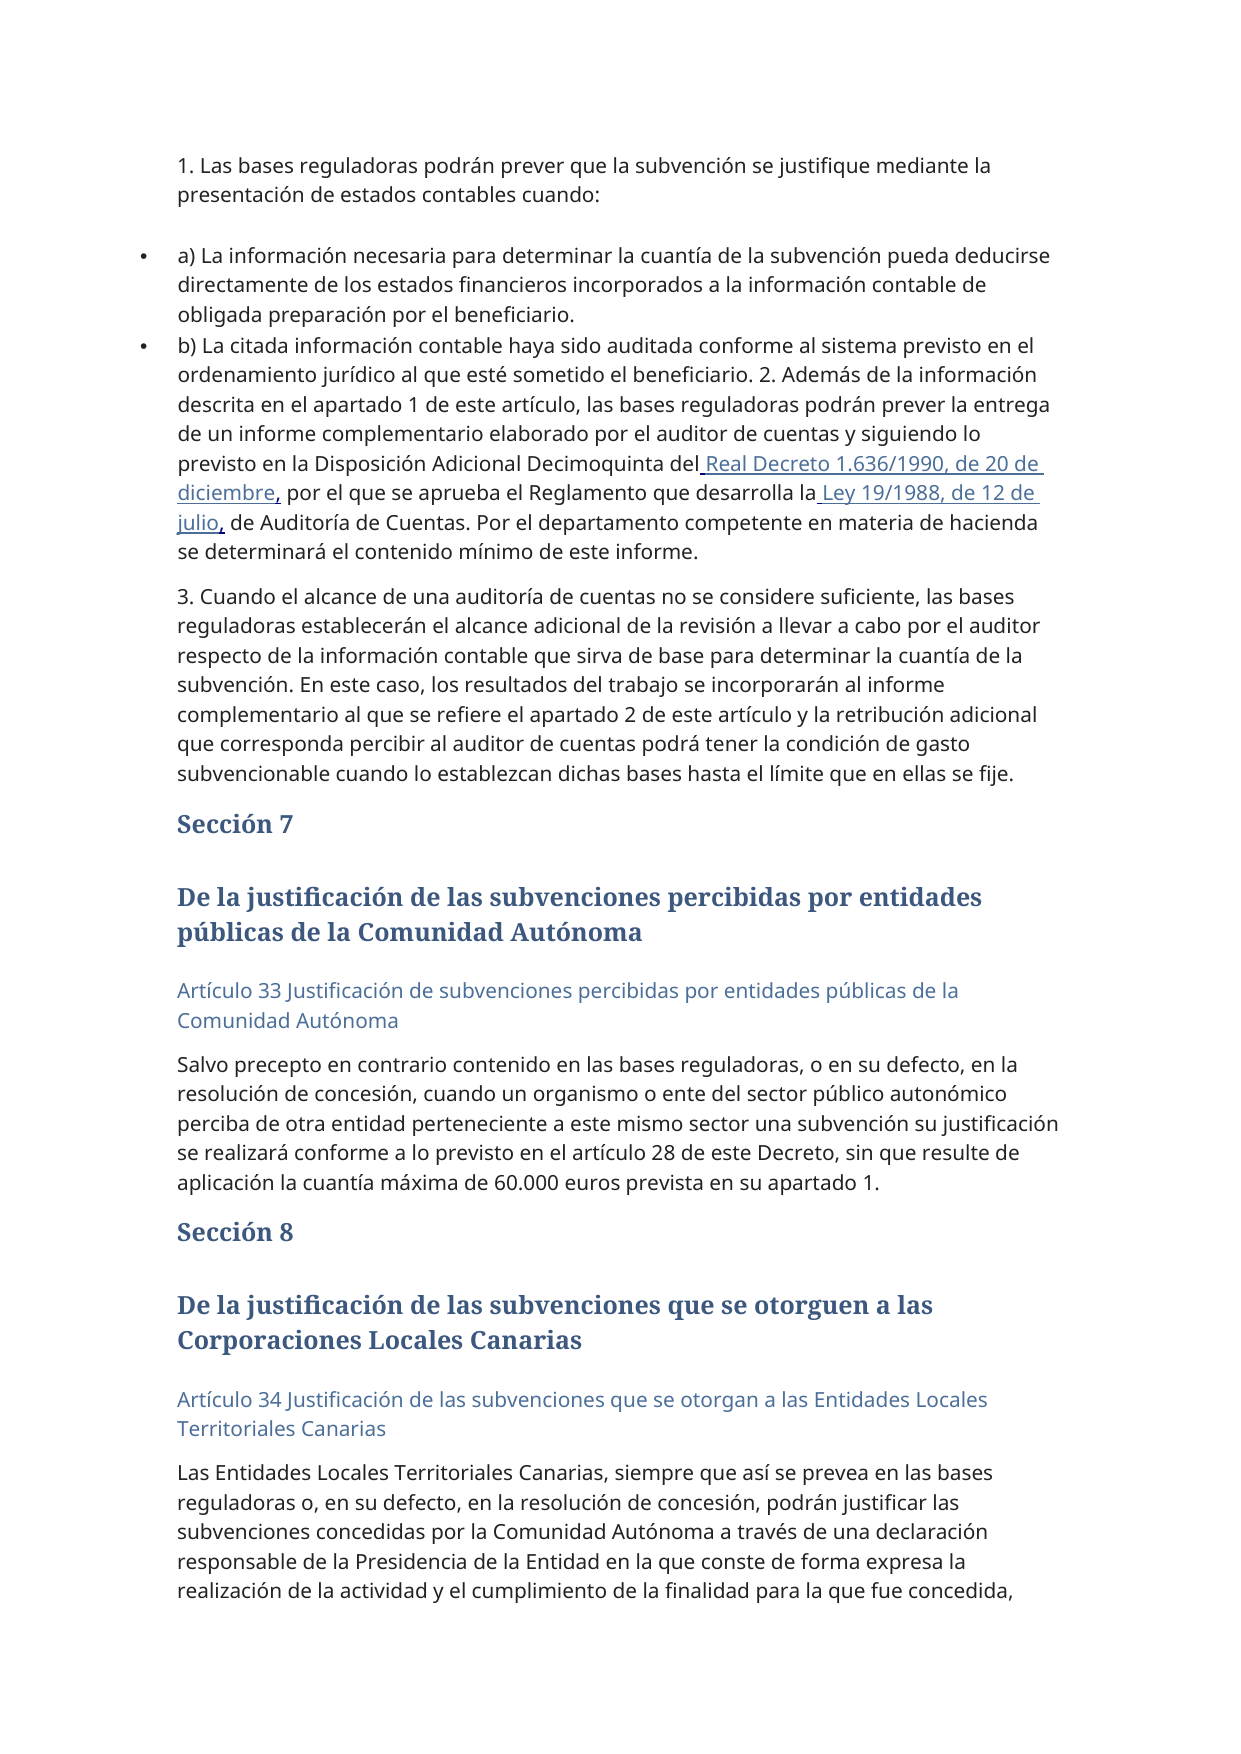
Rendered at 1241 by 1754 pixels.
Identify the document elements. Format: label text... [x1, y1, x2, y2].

text 3. Cuando el alcance de una auditoría de cuentas no se considere suficiente, las bases reguladoras establecerán el alcance adicional de la revisión a llevar a cabo por el auditor respecto de la información contable que sirva de base para determinar la cuantía de la subvención. En este caso, los resultados del trabajo se incorporarán al informe complementario al que se refiere el apartado 2 de este artículo y la retribución adicional que corresponda percibir al auditor de cuentas podrá tener la condición de gasto subvencionable cuando lo establezcan dichas bases hasta el límite que en ellas se fije. [177, 582, 1062, 787]
subtitle De la justificación de las subvenciones percibidas por entidades públicas de la Comunidad Autónoma [177, 879, 1063, 948]
text Salvo precepto en contrario contenido en las bases reguladoras, o en su defecto, en la resolución de concesión, cuando un organismo o ente del sector público autonómico perciba de otra entidad perteneciente a este mismo sector una subvención su justificación se realizará conforme a lo previsto en el artículo 28 de este Decreto, sin que resulte de aplicación la cuantía máxima de 60.000 euros prevista en su apartado 1. [177, 1050, 1062, 1196]
text Las Entidades Locales Territoriales Canarias, siempre que así se prevea en las bases reguladoras o, en su defecto, en la resolución de concesión, podrán justificar las subvenciones concedidas por la Comunidad Autónoma a través de una declaración responsable de la Presidencia de la Entidad en la que conste de forma expresa la realización de la actividad y el cumplimiento de la finalidad para la que fue concedida, [177, 1458, 1062, 1605]
list a) La información necesaria para determinar la cuantía de la subvención pueda deducirse directamente de los estados financieros incorporados a la información contable de obligada preparación por el beneficiario. [140, 241, 1054, 328]
text Artículo 33 Justificación de subvenciones percibidas por entidades públicas de la Comunidad Autónoma [177, 976, 1063, 1034]
list b) La citada información contable haya sido auditada conforme al sistema previsto en el ordenamiento jurídico al que esté sometido el beneficiario. 2. Además de la información descrita en el apartado 1 de este artículo, las bases reguladoras podrán prever la entrega de un informe complementario elaborado por el auditor de cuentas y siguiendo lo previsto en la Disposición Adicional Decimoquinta del Real Decreto 1.636/1990, de 20 de diciembre, por el que se aprueba el Reglamento que desarrolla la Ley 19/1988, de 12 de julio, de Auditoría de Cuentas. Por el departamento competente en materia de hacienda se determinará el contenido mínimo de este informe. [140, 331, 1054, 566]
text Sección 7 [177, 806, 1063, 840]
subtitle De la justificación de las subvenciones que se otorguen a las Corporaciones Locales Canarias [177, 1288, 1063, 1357]
text Sección 8 [177, 1215, 1063, 1249]
text 1. Las bases reguladoras podrán prever que la subvención se justifique mediante la presentación de estados contables cuando: [177, 151, 1062, 209]
text Artículo 34 Justificación de las subvenciones que se otorgan a las Entidades Locales Territoriales Canarias [177, 1385, 1063, 1443]
